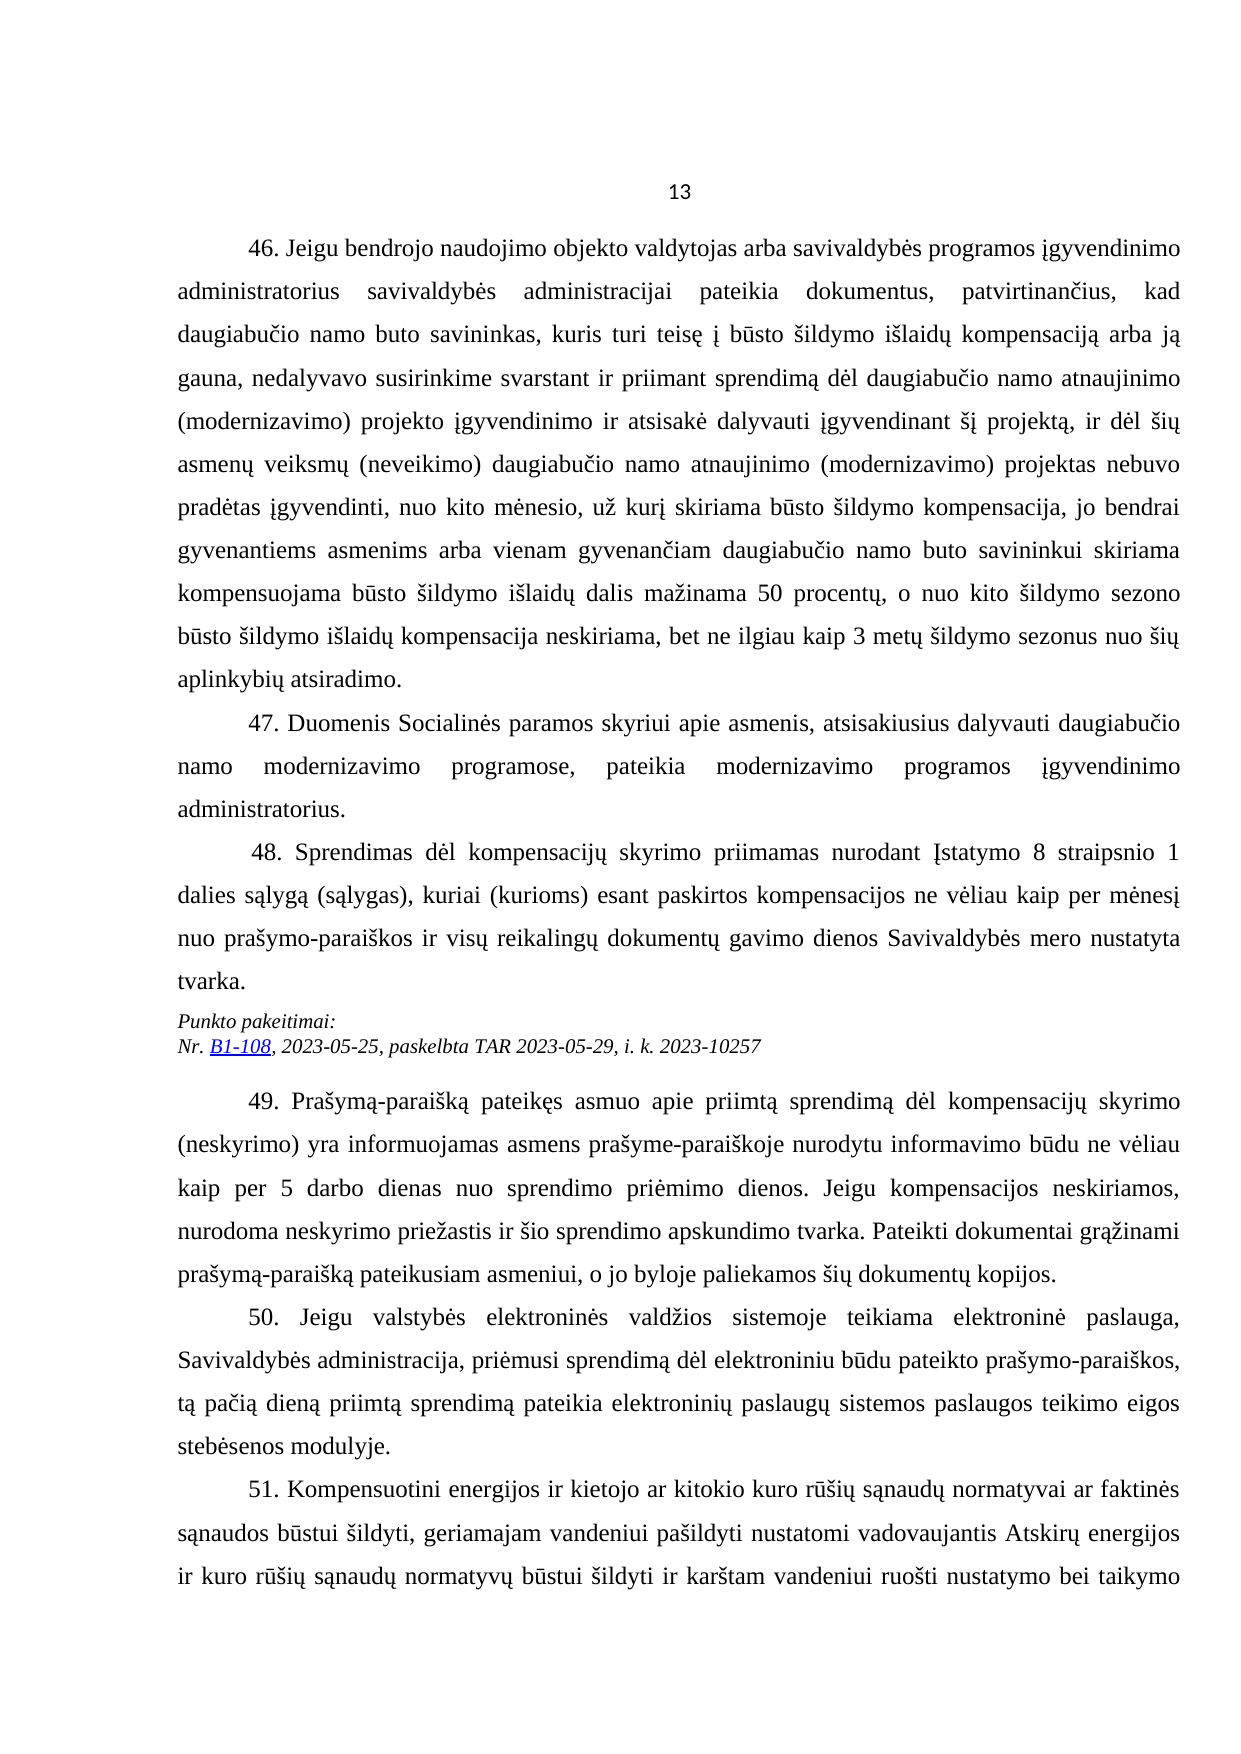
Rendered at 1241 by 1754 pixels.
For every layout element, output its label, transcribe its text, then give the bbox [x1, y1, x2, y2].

text 47. Duomenis Socialinės paramos skyriui apie asmenis, atsisakiusius dalyvauti daugiabučio namo modernizavimo programose, pateikia modernizavimo programos įgyvendinimo administratorius. [177, 708, 1181, 823]
text 48. Sprendimas dėl kompensacijų skyrimo priimamas nurodant Įstatymo 8 straipsnio 1 dalies sąlygą (sąlygas), kuriai (kurioms) esant paskirtos kompensacijos ne vėliau kaip per mėnesį nuo prašymo-paraiškos ir visų reikalingų dokumentų gavimo dienos Savivaldybės mero nustatyta tvarka. [177, 837, 1181, 995]
text Nr. B1-108, 2023-05-25, paskelbta TAR 2023-05-29, i. k. 2023-10257 [177, 1033, 1181, 1058]
text 51. Kompensuotini energijos ir kietojo ar kitokio kuro rūšių sąnaudų normatyvai ar faktinės sąnaudos būstui šildyti, geriamajam vandeniui pašildyti nustatomi vadovaujantis Atskirų energijos ir kuro rūšių sąnaudų normatyvų būstui šildyti ir karštam vandeniui ruošti nustatymo bei taikymo [177, 1474, 1181, 1589]
text 46. Jeigu bendrojo naudojimo objekto valdytojas arba savivaldybės programos įgyvendinimo administratorius savivaldybės administracijai pateikia dokumentus, patvirtinančius, kad daugiabučio namo buto savininkas, kuris turi teisę į būsto šildymo išlaidų kompensaciją arba ją gauna, nedalyvavo susirinkime svarstant ir priimant sprendimą dėl daugiabučio namo atnaujinimo (modernizavimo) projekto įgyvendinimo ir atsisakė dalyvauti įgyvendinant šį projektą, ir dėl šių asmenų veiksmų (neveikimo) daugiabučio namo atnaujinimo (modernizavimo) projektas nebuvo pradėtas įgyvendinti, nuo kito mėnesio, už kurį skiriama būsto šildymo kompensacija, jo bendrai gyvenantiems asmenims arba vienam gyvenančiam daugiabučio namo buto savininkui skiriama kompensuojama būsto šildymo išlaidų dalis mažinama 50 procentų, o nuo kito šildymo sezono būsto šildymo išlaidų kompensacija neskiriama, bet ne ilgiau kaip 3 metų šildymo sezonus nuo šių aplinkybių atsiradimo. [177, 233, 1181, 693]
text 50. Jeigu valstybės elektroninės valdžios sistemoje teikiama elektroninė paslauga, Savivaldybės administracija, priėmusi sprendimą dėl elektroniniu būdu pateikto prašymo-paraiškos, tą pačią dieną priimtą sprendimą pateikia elektroninių paslaugų sistemos paslaugos teikimo eigos stebėsenos modulyje. [177, 1302, 1181, 1460]
text 49. Prašymą-paraišką pateikęs asmuo apie priimtą sprendimą dėl kompensacijų skyrimo (neskyrimo) yra informuojamas asmens prašyme-paraiškoje nurodytu informavimo būdu ne vėliau kaip per 5 darbo dienas nuo sprendimo priėmimo dienos. Jeigu kompensacijos neskiriamos, nurodoma neskyrimo priežastis ir šio sprendimo apskundimo tvarka. Pateikti dokumentai grąžinami prašymą-paraišką pateikusiam asmeniui, o jo byloje paliekamos šių dokumentų kopijos. [177, 1086, 1181, 1288]
text Punkto pakeitimai: [177, 1009, 1181, 1033]
